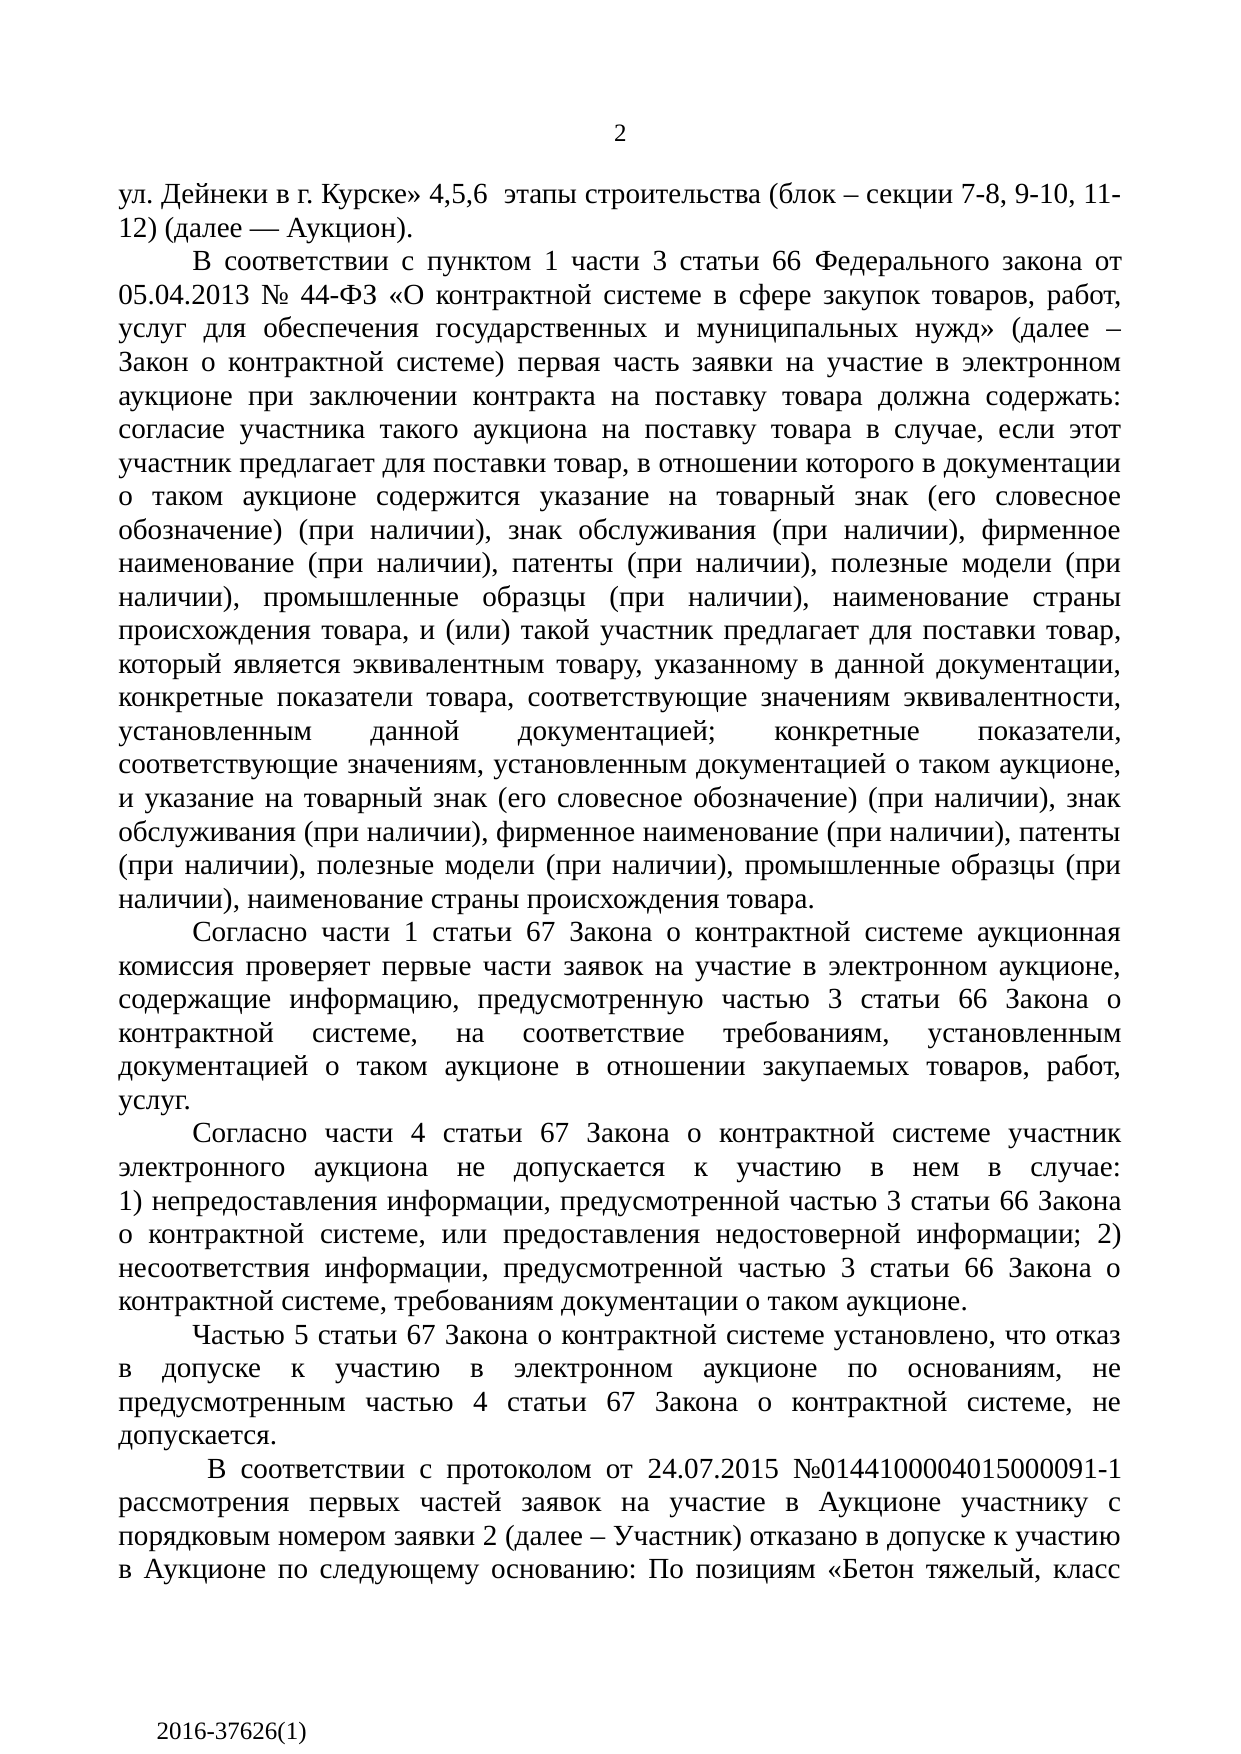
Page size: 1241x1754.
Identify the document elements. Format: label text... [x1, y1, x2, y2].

text ул. Дейнеки в г. Курске» 4,5,6 этапы строительства (блок – секции 7-8, 9-10, 11-12) (далее — Аукцион). [118, 176, 1122, 243]
text Согласно части 4 статьи 67 Закона о контрактной системе участник электронного аукциона не допускается к участию в нем в случае: 1) непредоставления информации, предусмотренной частью 3 статьи 66 Закона о контрактной системе, или предоставления недостоверной информации; 2) несоответствия информации, предусмотренной частью 3 статьи 66 Закона о контрактной системе, требованиям документации о таком аукционе. [118, 1116, 1122, 1317]
text Согласно части 1 статьи 67 Закона о контрактной системе аукционная комиссия проверяет первые части заявок на участие в электронном аукционе, содержащие информацию, предусмотренную частью 3 статьи 66 Закона о контрактной системе, на соответствие требованиям, установленным документацией о таком аукционе в отношении закупаемых товаров, работ, услуг. [118, 914, 1122, 1116]
text В соответствии с пунктом 1 части 3 статьи 66 Федерального закона от 05.04.2013 № 44-ФЗ «О контрактной системе в сфере закупок товаров, работ, услуг для обеспечения государственных и муниципальных нужд» (далее – Закон о контрактной системе) первая часть заявки на участие в электронном аукционе при заключении контракта на поставку товара должна содержать: согласие участника такого аукциона на поставку товара в случае, если этот участник предлагает для поставки товар, в отношении которого в документации о таком аукционе содержится указание на товарный знак (его словесное обозначение) (при наличии), знак обслуживания (при наличии), фирменное наименование (при наличии), патенты (при наличии), полезные модели (при наличии), промышленные образцы (при наличии), наименование страны происхождения товара, и (или) такой участник предлагает для поставки товар, который является эквивалентным товару, указанному в данной документации, конкретные показатели товара, соответствующие значениям эквивалентности, установленным данной документацией; конкретные показатели, соответствующие значениям, установленным документацией о таком аукционе, и указание на товарный знак (его словесное обозначение) (при наличии), знак обслуживания (при наличии), фирменное наименование (при наличии), патенты (при наличии), полезные модели (при наличии), промышленные образцы (при наличии), наименование страны происхождения товара. [118, 243, 1122, 914]
text В соответствии с протоколом от 24.07.2015 №0144100004015000091-1 рассмотрения первых частей заявок на участие в Аукционе участнику с порядковым номером заявки 2 (далее – Участник) отказано в допуске к участию в Аукционе по следующему основанию: По позициям «Бетон тяжелый, класс [118, 1451, 1122, 1585]
text Частью 5 статьи 67 Закона о контрактной системе установлено, что отказ в допуске к участию в электронном аукционе по основаниям, не предусмотренным частью 4 статьи 67 Закона о контрактной системе, не допускается. [118, 1317, 1122, 1451]
